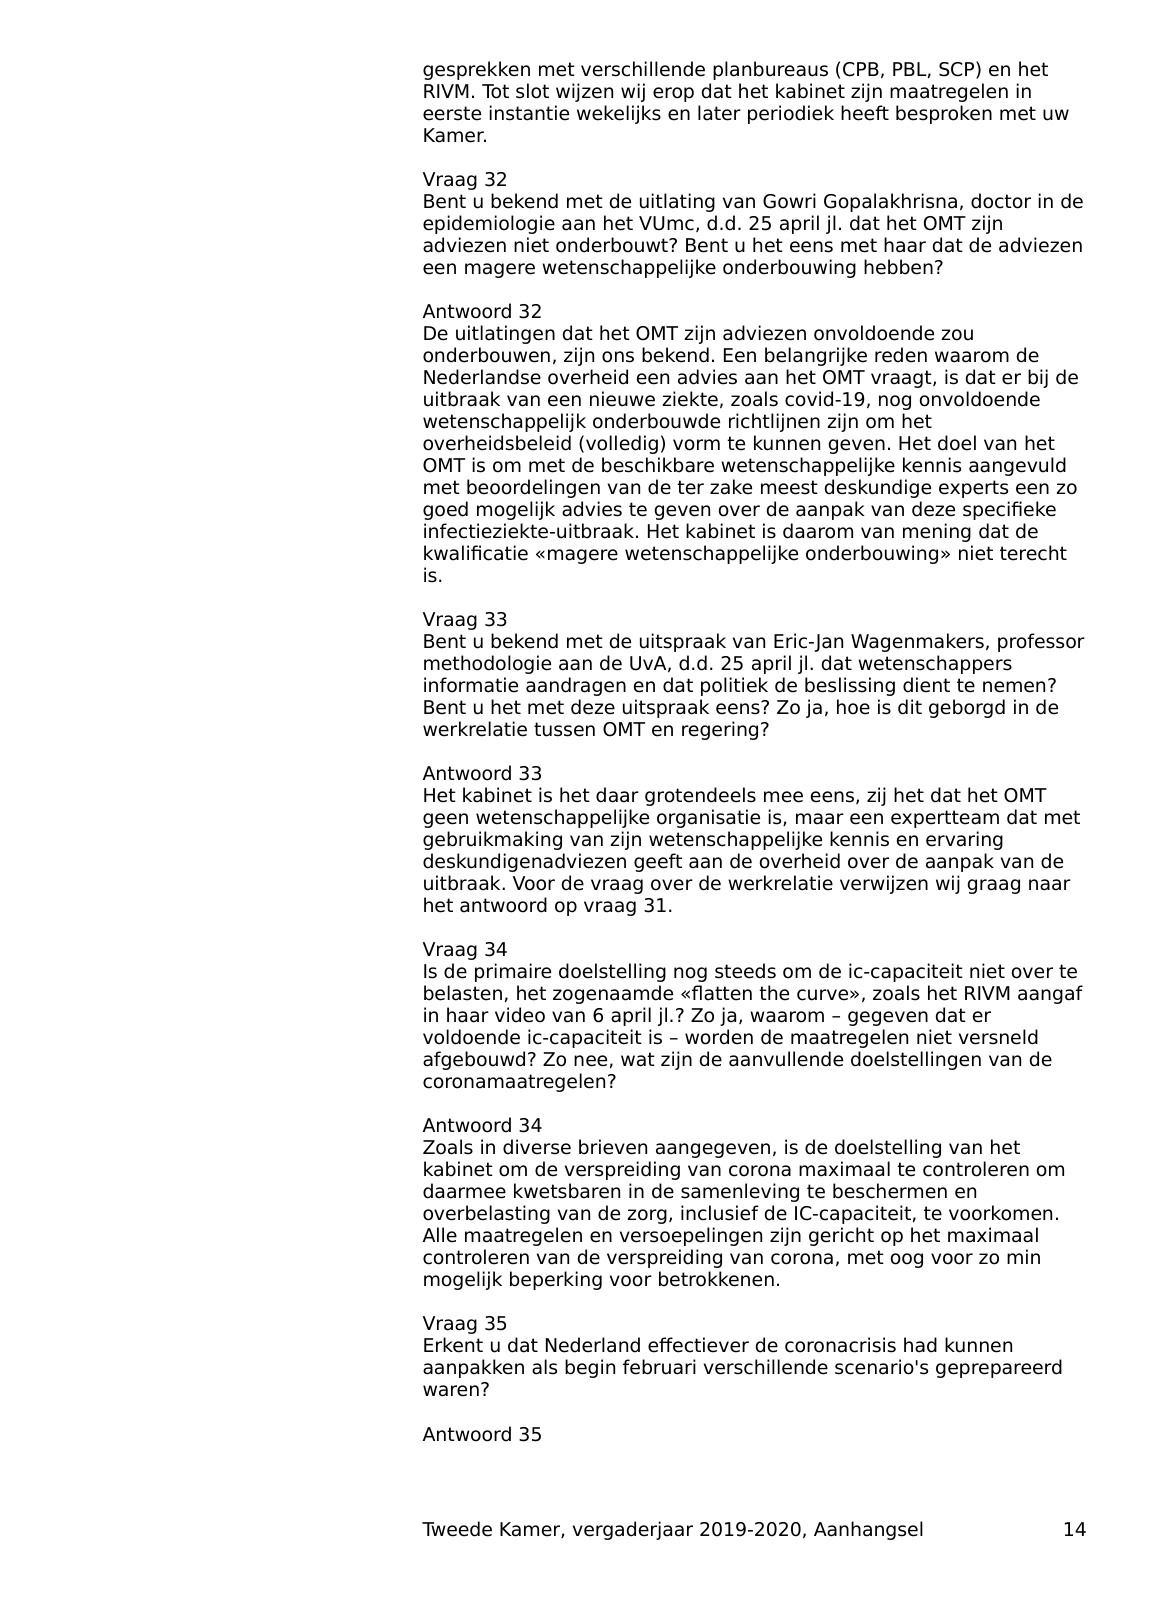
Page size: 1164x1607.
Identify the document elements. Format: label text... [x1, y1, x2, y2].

text Antwoord 34 [422, 1115, 1087, 1137]
text Het kabinet is het daar grotendeels mee eens, zij het dat het OMT geen wetenschappelijke organisatie is, maar een expertteam dat met gebruikmaking van zijn wetenschappelijke kennis en ervaring deskundigenadviezen geeft aan de overheid over de aanpak van de uitbraak. Voor de vraag over de werkrelatie verwijzen wij graag naar het antwoord op vraag 31. [422, 785, 1087, 917]
text Antwoord 33 [422, 763, 1087, 785]
text gesprekken met verschillende planbureaus (CPB, PBL, SCP) en het RIVM. Tot slot wijzen wij erop dat het kabinet zijn maatregelen in eerste instantie wekelijks en later periodiek heeft besproken met uw Kamer. [422, 59, 1087, 147]
text Bent u bekend met de uitspraak van Eric-Jan Wagenmakers, professor methodologie aan de UvA, d.d. 25 april jl. dat wetenschappers informatie aandragen en dat politiek de beslissing dient te nemen? Bent u het met deze uitspraak eens? Zo ja, hoe is dit geborgd in de werkrelatie tussen OMT en regering? [422, 631, 1087, 741]
text De uitlatingen dat het OMT zijn adviezen onvoldoende zou onderbouwen, zijn ons bekend. Een belangrijke reden waarom de Nederlandse overheid een advies aan het OMT vraagt, is dat er bij de uitbraak van een nieuwe ziekte, zoals covid-19, nog onvoldoende wetenschappelijk onderbouwde richtlijnen zijn om het overheidsbeleid (volledig) vorm te kunnen geven. Het doel van het OMT is om met de beschikbare wetenschappelijke kennis aangevuld met beoordelingen van de ter zake meest deskundige experts een zo goed mogelijk advies te geven over de aanpak van deze specifieke infectieziekte-uitbraak. Het kabinet is daarom van mening dat de kwalificatie «magere wetenschappelijke onderbouwing» niet terecht is. [422, 323, 1087, 587]
text Vraag 35 [422, 1313, 1087, 1335]
text Vraag 34 [422, 939, 1087, 961]
text Bent u bekend met de uitlating van Gowri Gopalakhrisna, doctor in de epidemiologie aan het VUmc, d.d. 25 april jl. dat het OMT zijn adviezen niet onderbouwt? Bent u het eens met haar dat de adviezen een magere wetenschappelijke onderbouwing hebben? [422, 191, 1087, 279]
text Vraag 33 [422, 609, 1087, 631]
text Is de primaire doelstelling nog steeds om de ic-capaciteit niet over te belasten, het zogenaamde «flatten the curve», zoals het RIVM aangaf in haar video van 6 april jl.? Zo ja, waarom – gegeven dat er voldoende ic-capaciteit is – worden de maatregelen niet versneld afgebouwd? Zo nee, wat zijn de aanvullende doelstellingen van de coronamaatregelen? [422, 961, 1087, 1093]
text Vraag 32 [422, 169, 1087, 191]
text Zoals in diverse brieven aangegeven, is de doelstelling van het kabinet om de verspreiding van corona maximaal te controleren om daarmee kwetsbaren in de samenleving te beschermen en overbelasting van de zorg, inclusief de IC-capaciteit, te voorkomen. Alle maatregelen en versoepelingen zijn gericht op het maximaal controleren van de verspreiding van corona, met oog voor zo min mogelijk beperking voor betrokkenen. [422, 1137, 1087, 1291]
text Antwoord 35 [422, 1423, 1087, 1445]
text Antwoord 32 [422, 301, 1087, 323]
text Erkent u dat Nederland effectiever de coronacrisis had kunnen aanpakken als begin februari verschillende scenario's geprepareerd waren? [422, 1335, 1087, 1401]
